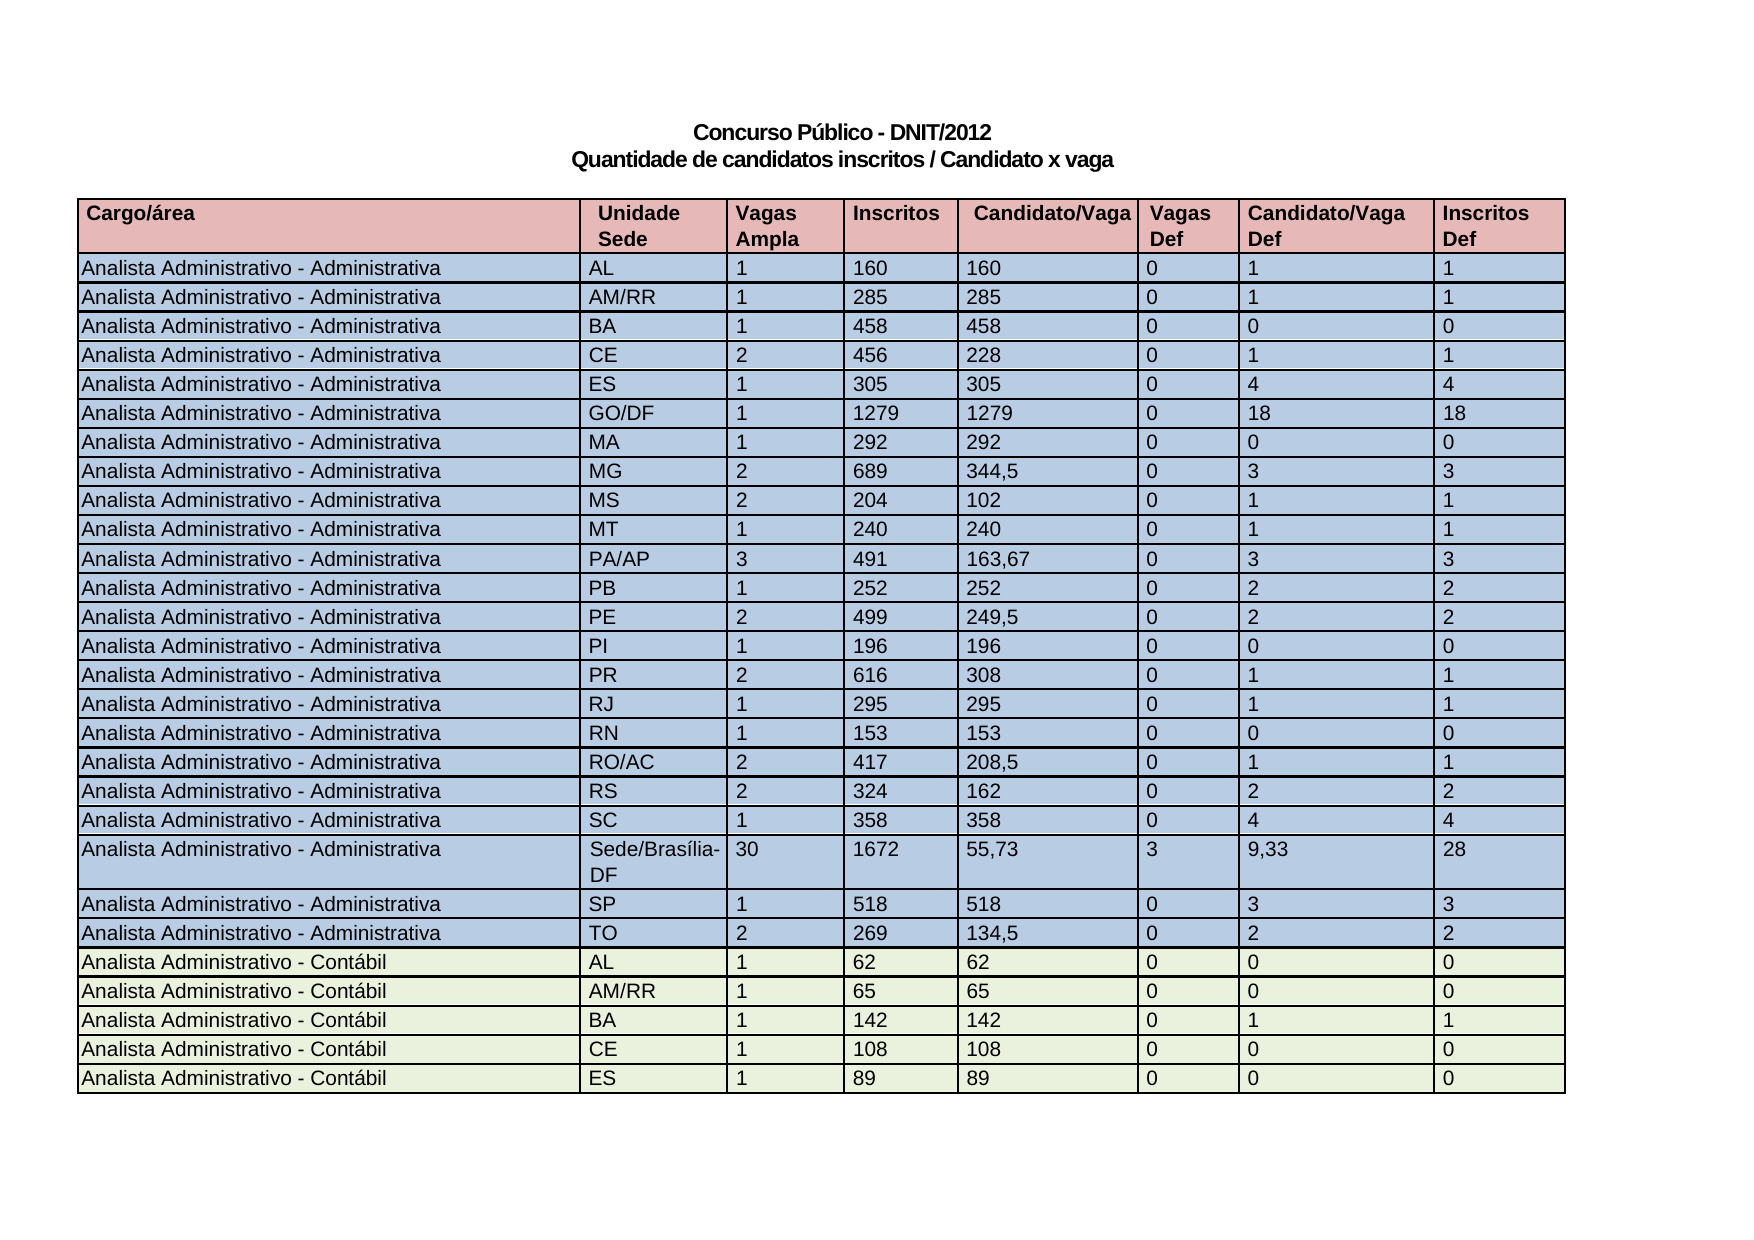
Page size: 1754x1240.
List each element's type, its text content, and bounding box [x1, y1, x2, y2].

table_cell 0 [1240, 429, 1433, 456]
table_cell 458 [845, 313, 957, 339]
table_cell RJ [581, 690, 726, 717]
table_cell 269 [845, 919, 957, 946]
table_cell 2 [728, 749, 843, 775]
text Concurso Público - DNIT/2012 [82, 119, 1604, 146]
table_cell 0 [1240, 632, 1433, 659]
table_cell 0 [1139, 254, 1238, 281]
table_cell 0 [1240, 978, 1433, 1004]
table_cell MT [581, 516, 726, 543]
table_cell 0 [1139, 603, 1238, 630]
table_header Inscritos Def [1435, 200, 1564, 252]
table_cell 3 [1435, 890, 1564, 917]
table_cell SC [581, 807, 726, 833]
table_cell 0 [1435, 632, 1564, 659]
table_cell 0 [1139, 516, 1238, 543]
table_cell 292 [959, 429, 1137, 456]
table_cell 1 [728, 284, 843, 310]
table_cell 358 [845, 807, 957, 833]
table_cell RO/AC [581, 749, 726, 775]
table_cell Analista Administrativo - Administrativa [79, 342, 579, 368]
table_cell 0 [1139, 778, 1238, 804]
table_cell 295 [959, 690, 1137, 717]
table_cell 1 [728, 400, 843, 427]
table_cell 0 [1139, 807, 1238, 833]
table_cell 2 [728, 603, 843, 630]
table_cell 2 [1435, 919, 1564, 946]
table_cell 0 [1139, 574, 1238, 601]
table_cell ES [581, 371, 726, 398]
table_cell 2 [728, 778, 843, 804]
table_cell 1 [1435, 516, 1564, 543]
table_cell Analista Administrativo - Administrativa [79, 371, 579, 398]
table_cell Analista Administrativo - Contábil [79, 1065, 579, 1092]
table_cell 1 [728, 890, 843, 917]
table_cell 308 [959, 661, 1137, 688]
table_cell 0 [1139, 1065, 1238, 1092]
table_cell 204 [845, 487, 957, 514]
table_cell Analista Administrativo - Administrativa [79, 516, 579, 543]
table_cell 0 [1435, 949, 1564, 975]
table_cell 102 [959, 487, 1137, 514]
table_cell 2 [728, 661, 843, 688]
table_header Candidato/Vaga [959, 200, 1137, 252]
table_cell 1 [1240, 690, 1433, 717]
table_cell 162 [959, 778, 1137, 804]
table_cell 305 [959, 371, 1137, 398]
table_cell Analista Administrativo - Administrativa [79, 919, 579, 946]
table_cell 0 [1139, 284, 1238, 310]
table_cell 18 [1435, 400, 1564, 427]
table_cell 0 [1139, 342, 1238, 368]
text Quantidade de candidatos inscritos / Candidato x vaga [82, 146, 1604, 172]
table_cell 62 [959, 949, 1137, 975]
table_cell Analista Administrativo - Contábil [79, 1007, 579, 1033]
table_cell 65 [959, 978, 1137, 1004]
table_cell 2 [1240, 603, 1433, 630]
table_cell Analista Administrativo - Administrativa [79, 487, 579, 514]
table_cell MA [581, 429, 726, 456]
table_cell 3 [1435, 545, 1564, 572]
table_cell 153 [959, 719, 1137, 746]
table_cell 1 [728, 632, 843, 659]
table_cell Analista Administrativo - Administrativa [79, 313, 579, 339]
table_cell MG [581, 458, 726, 485]
table_cell 4 [1240, 807, 1433, 833]
table_cell 1 [1435, 254, 1564, 281]
table_cell Analista Administrativo - Administrativa [79, 778, 579, 804]
table_cell 3 [1139, 836, 1238, 888]
table_cell 0 [1435, 429, 1564, 456]
table_cell SP [581, 890, 726, 917]
table_cell 1 [728, 371, 843, 398]
table_cell 0 [1435, 719, 1564, 746]
table_cell 3 [728, 545, 843, 572]
table_cell 1 [1435, 487, 1564, 514]
table_cell AL [581, 949, 726, 975]
table_cell 1 [728, 1036, 843, 1063]
table_cell 285 [845, 284, 957, 310]
table_cell 1 [1435, 690, 1564, 717]
table_cell 491 [845, 545, 957, 572]
table_cell 1 [1240, 254, 1433, 281]
table_cell 1 [728, 719, 843, 746]
table_cell 89 [959, 1065, 1137, 1092]
table_cell Analista Administrativo - Administrativa [79, 545, 579, 572]
table_cell 0 [1139, 949, 1238, 975]
table_cell 1 [1240, 1007, 1433, 1033]
table_cell 0 [1139, 400, 1238, 427]
table_cell 2 [728, 342, 843, 368]
table_cell 689 [845, 458, 957, 485]
table_cell TO [581, 919, 726, 946]
table_cell BA [581, 313, 726, 339]
table_cell PA/AP [581, 545, 726, 572]
table_cell 1 [728, 1007, 843, 1033]
table_cell 458 [959, 313, 1137, 339]
table_cell 252 [845, 574, 957, 601]
table_cell 1 [1435, 661, 1564, 688]
table_cell 249,5 [959, 603, 1137, 630]
table_cell 0 [1139, 749, 1238, 775]
table_cell 65 [845, 978, 957, 1004]
table_cell 1 [728, 313, 843, 339]
table_cell 1 [1435, 749, 1564, 775]
table_cell Analista Administrativo - Contábil [79, 978, 579, 1004]
table_cell Analista Administrativo - Administrativa [79, 254, 579, 281]
table_cell 4 [1435, 807, 1564, 833]
table_cell 0 [1139, 919, 1238, 946]
table_cell RS [581, 778, 726, 804]
table_cell 499 [845, 603, 957, 630]
table_cell Analista Administrativo - Administrativa [79, 574, 579, 601]
table_cell 0 [1435, 313, 1564, 339]
table_header Candidato/Vaga Def [1240, 200, 1433, 252]
table_cell GO/DF [581, 400, 726, 427]
table_cell 2 [1435, 778, 1564, 804]
table_cell 285 [959, 284, 1137, 310]
table_cell BA [581, 1007, 726, 1033]
table_cell 0 [1139, 632, 1238, 659]
table_cell 518 [959, 890, 1137, 917]
table_cell 1 [728, 690, 843, 717]
table_cell 1279 [959, 400, 1137, 427]
table_cell 3 [1240, 458, 1433, 485]
table_cell 4 [1240, 371, 1433, 398]
table_cell 142 [845, 1007, 957, 1033]
table_cell 1 [1435, 342, 1564, 368]
table_cell 1 [1240, 342, 1433, 368]
table_cell 456 [845, 342, 957, 368]
table_cell 108 [959, 1036, 1137, 1063]
table_cell 0 [1139, 890, 1238, 917]
table_cell PI [581, 632, 726, 659]
table_cell 0 [1240, 1036, 1433, 1063]
table_cell 518 [845, 890, 957, 917]
table_cell 0 [1240, 719, 1433, 746]
table_cell Analista Administrativo - Administrativa [79, 458, 579, 485]
table_cell 1 [728, 254, 843, 281]
table_cell PR [581, 661, 726, 688]
table_cell Sede/Brasília-DF [581, 836, 726, 888]
table_cell 18 [1240, 400, 1433, 427]
table_cell 0 [1435, 1065, 1564, 1092]
table_cell 252 [959, 574, 1137, 601]
table_cell 240 [959, 516, 1137, 543]
table_cell CE [581, 342, 726, 368]
table_cell 0 [1139, 313, 1238, 339]
table_cell 2 [728, 458, 843, 485]
table_cell 3 [1435, 458, 1564, 485]
table_cell 4 [1435, 371, 1564, 398]
table_cell 1 [728, 429, 843, 456]
table_cell 295 [845, 690, 957, 717]
table_cell 0 [1139, 458, 1238, 485]
table_cell 142 [959, 1007, 1137, 1033]
table_header Inscritos [845, 200, 957, 252]
table_cell Analista Administrativo - Administrativa [79, 603, 579, 630]
table_cell 9,33 [1240, 836, 1433, 888]
table_cell 3 [1240, 890, 1433, 917]
table_cell 1 [728, 1065, 843, 1092]
table_cell 2 [1240, 778, 1433, 804]
table_cell 0 [1240, 313, 1433, 339]
table_cell 0 [1139, 719, 1238, 746]
table_cell 0 [1139, 429, 1238, 456]
table_cell 0 [1139, 487, 1238, 514]
table_cell Analista Administrativo - Administrativa [79, 719, 579, 746]
table_cell 3 [1240, 545, 1433, 572]
table_cell 358 [959, 807, 1137, 833]
table_header Unidade Sede [581, 200, 726, 252]
table_cell Analista Administrativo - Administrativa [79, 890, 579, 917]
table_cell 0 [1139, 545, 1238, 572]
table_cell 2 [1435, 603, 1564, 630]
table_cell Analista Administrativo - Administrativa [79, 400, 579, 427]
table_cell 292 [845, 429, 957, 456]
table_cell 62 [845, 949, 957, 975]
table_cell 0 [1139, 978, 1238, 1004]
table_cell 1672 [845, 836, 957, 888]
table_cell 0 [1435, 1036, 1564, 1063]
table_cell 0 [1240, 949, 1433, 975]
table_cell 208,5 [959, 749, 1137, 775]
table_cell 1 [728, 949, 843, 975]
table_cell Analista Administrativo - Contábil [79, 1036, 579, 1063]
table_cell 163,67 [959, 545, 1137, 572]
table_header Vagas Ampla [728, 200, 843, 252]
table_cell ES [581, 1065, 726, 1092]
table_cell AM/RR [581, 284, 726, 310]
table_cell Analista Administrativo - Administrativa [79, 284, 579, 310]
table_cell PB [581, 574, 726, 601]
table_cell 2 [728, 487, 843, 514]
table_cell 2 [1240, 574, 1433, 601]
table_cell 1 [1435, 1007, 1564, 1033]
table_cell 0 [1240, 1065, 1433, 1092]
table_cell 0 [1139, 661, 1238, 688]
table_cell 240 [845, 516, 957, 543]
table_cell 2 [728, 919, 843, 946]
table_cell 228 [959, 342, 1137, 368]
table_cell 1 [1240, 661, 1433, 688]
table_cell 0 [1139, 1036, 1238, 1063]
table_cell 160 [959, 254, 1137, 281]
table_header Vagas Def [1139, 200, 1238, 252]
table_header Cargo/área [79, 200, 579, 252]
table_cell 1 [728, 978, 843, 1004]
table_cell 344,5 [959, 458, 1137, 485]
table_cell 1 [728, 574, 843, 601]
table_cell 1 [1435, 284, 1564, 310]
table_cell 616 [845, 661, 957, 688]
table_cell 1 [1240, 749, 1433, 775]
table_cell Analista Administrativo - Administrativa [79, 836, 579, 888]
table_cell 1279 [845, 400, 957, 427]
table_cell Analista Administrativo - Administrativa [79, 690, 579, 717]
table_cell RN [581, 719, 726, 746]
table_cell 305 [845, 371, 957, 398]
table_cell Analista Administrativo - Administrativa [79, 429, 579, 456]
table_cell PE [581, 603, 726, 630]
table_cell AL [581, 254, 726, 281]
table_cell MS [581, 487, 726, 514]
table_cell Analista Administrativo - Administrativa [79, 661, 579, 688]
table_cell 1 [728, 807, 843, 833]
table_cell 89 [845, 1065, 957, 1092]
table_cell 160 [845, 254, 957, 281]
table_cell 0 [1139, 371, 1238, 398]
table_cell 55,73 [959, 836, 1137, 888]
table_cell AM/RR [581, 978, 726, 1004]
table_cell 1 [1240, 284, 1433, 310]
table_cell 108 [845, 1036, 957, 1063]
table_cell 1 [1240, 487, 1433, 514]
table_cell Analista Administrativo - Administrativa [79, 807, 579, 833]
table_cell 153 [845, 719, 957, 746]
table_cell 196 [959, 632, 1137, 659]
table_cell 1 [728, 516, 843, 543]
table_cell Analista Administrativo - Administrativa [79, 632, 579, 659]
table_cell 196 [845, 632, 957, 659]
table_cell 1 [1240, 516, 1433, 543]
table_cell 134,5 [959, 919, 1137, 946]
table_cell 2 [1435, 574, 1564, 601]
table_cell CE [581, 1036, 726, 1063]
table_cell Analista Administrativo - Administrativa [79, 749, 579, 775]
table_cell 30 [728, 836, 843, 888]
table_cell Analista Administrativo - Contábil [79, 949, 579, 975]
table_cell 0 [1435, 978, 1564, 1004]
table_cell 324 [845, 778, 957, 804]
table_cell 417 [845, 749, 957, 775]
table_cell 0 [1139, 1007, 1238, 1033]
table_cell 2 [1240, 919, 1433, 946]
table_cell 28 [1435, 836, 1564, 888]
table_cell 0 [1139, 690, 1238, 717]
